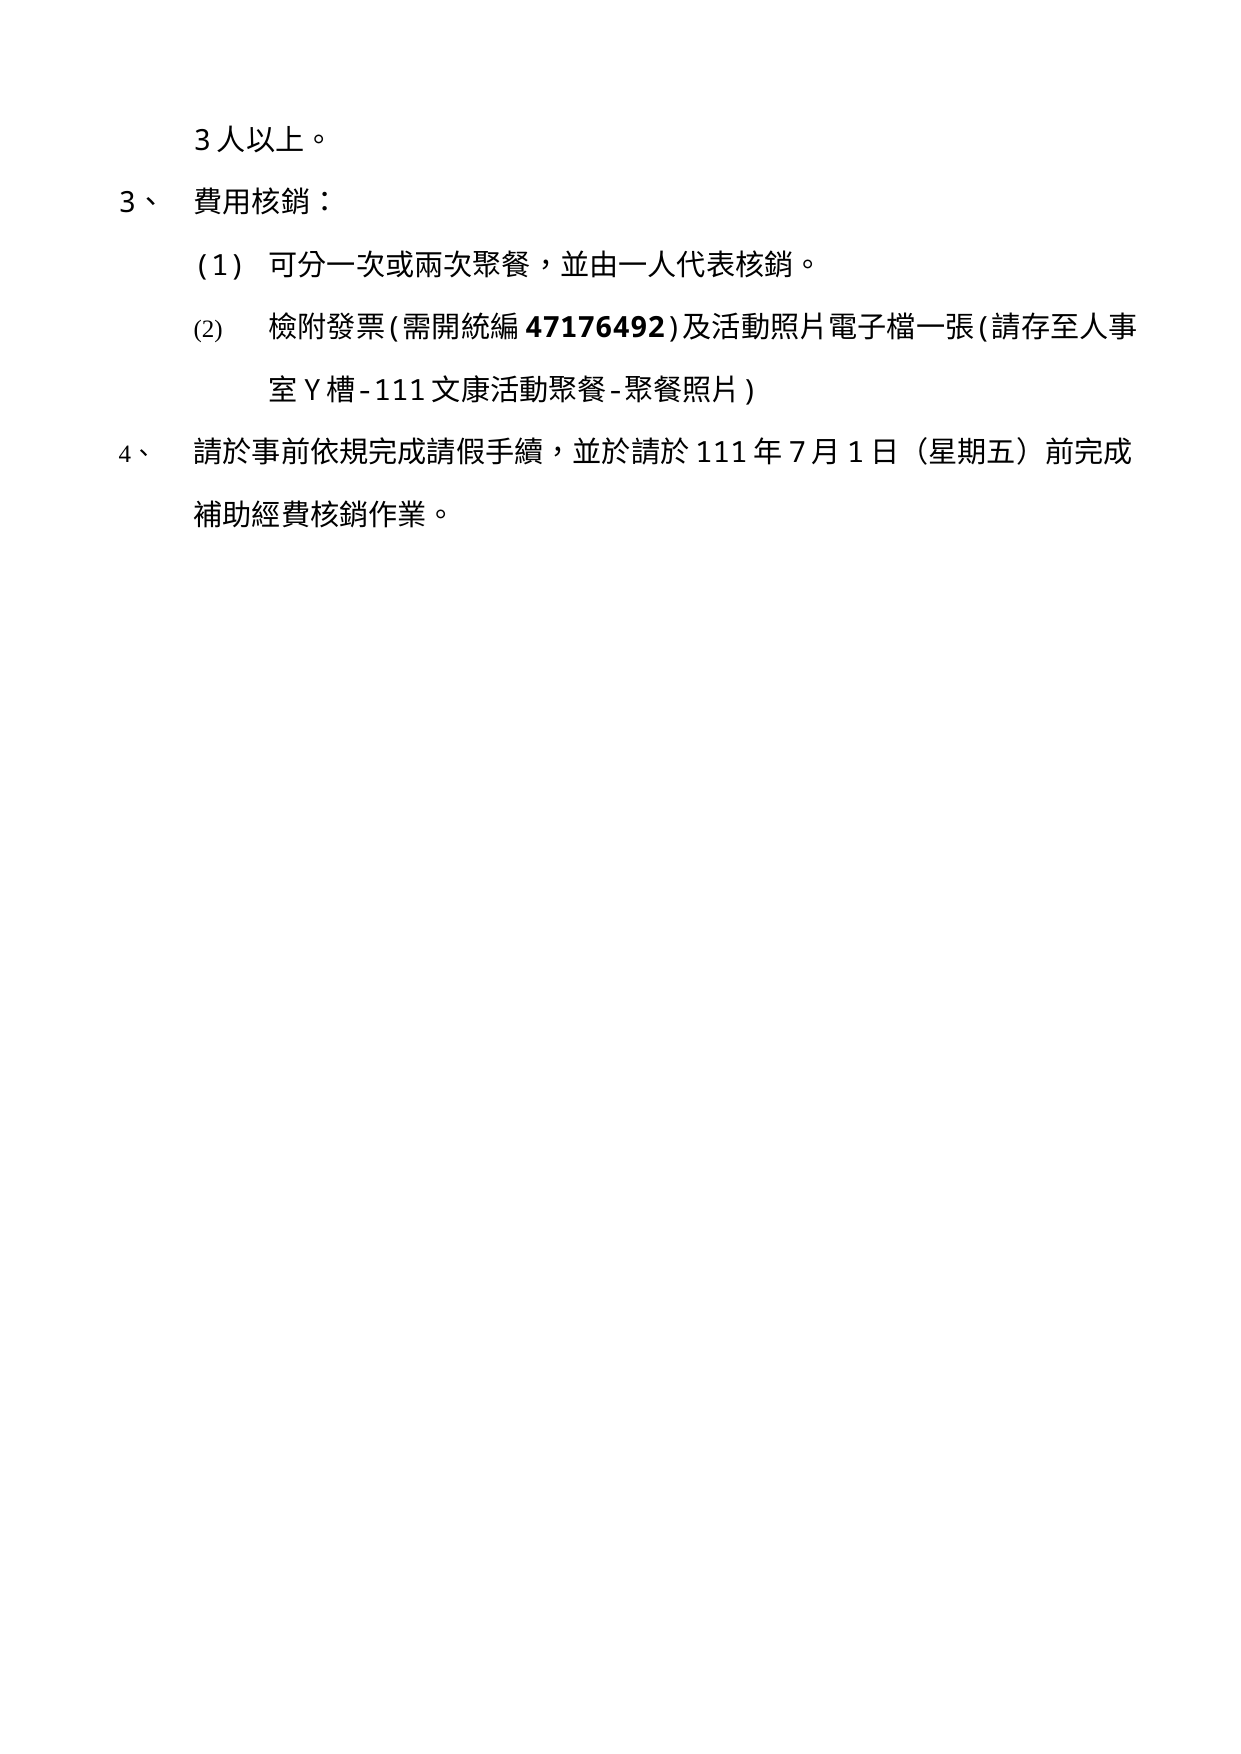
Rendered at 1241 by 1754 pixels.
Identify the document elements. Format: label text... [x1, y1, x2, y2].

list 3人以上。 [118, 96, 1152, 158]
list 費用核銷： [118, 158, 1152, 221]
list 檢附發票(需開統編47176492)及活動照片電子檔一張(請存至人事室Y槽-111文康活動聚餐-聚餐照片) [193, 283, 1152, 408]
list 請於事前依規完成請假手續，並於請於111年7月1日（星期五）前完成補助經費核銷作業。 [118, 408, 1152, 533]
list 可分一次或兩次聚餐，並由一人代表核銷。 [193, 221, 1152, 283]
